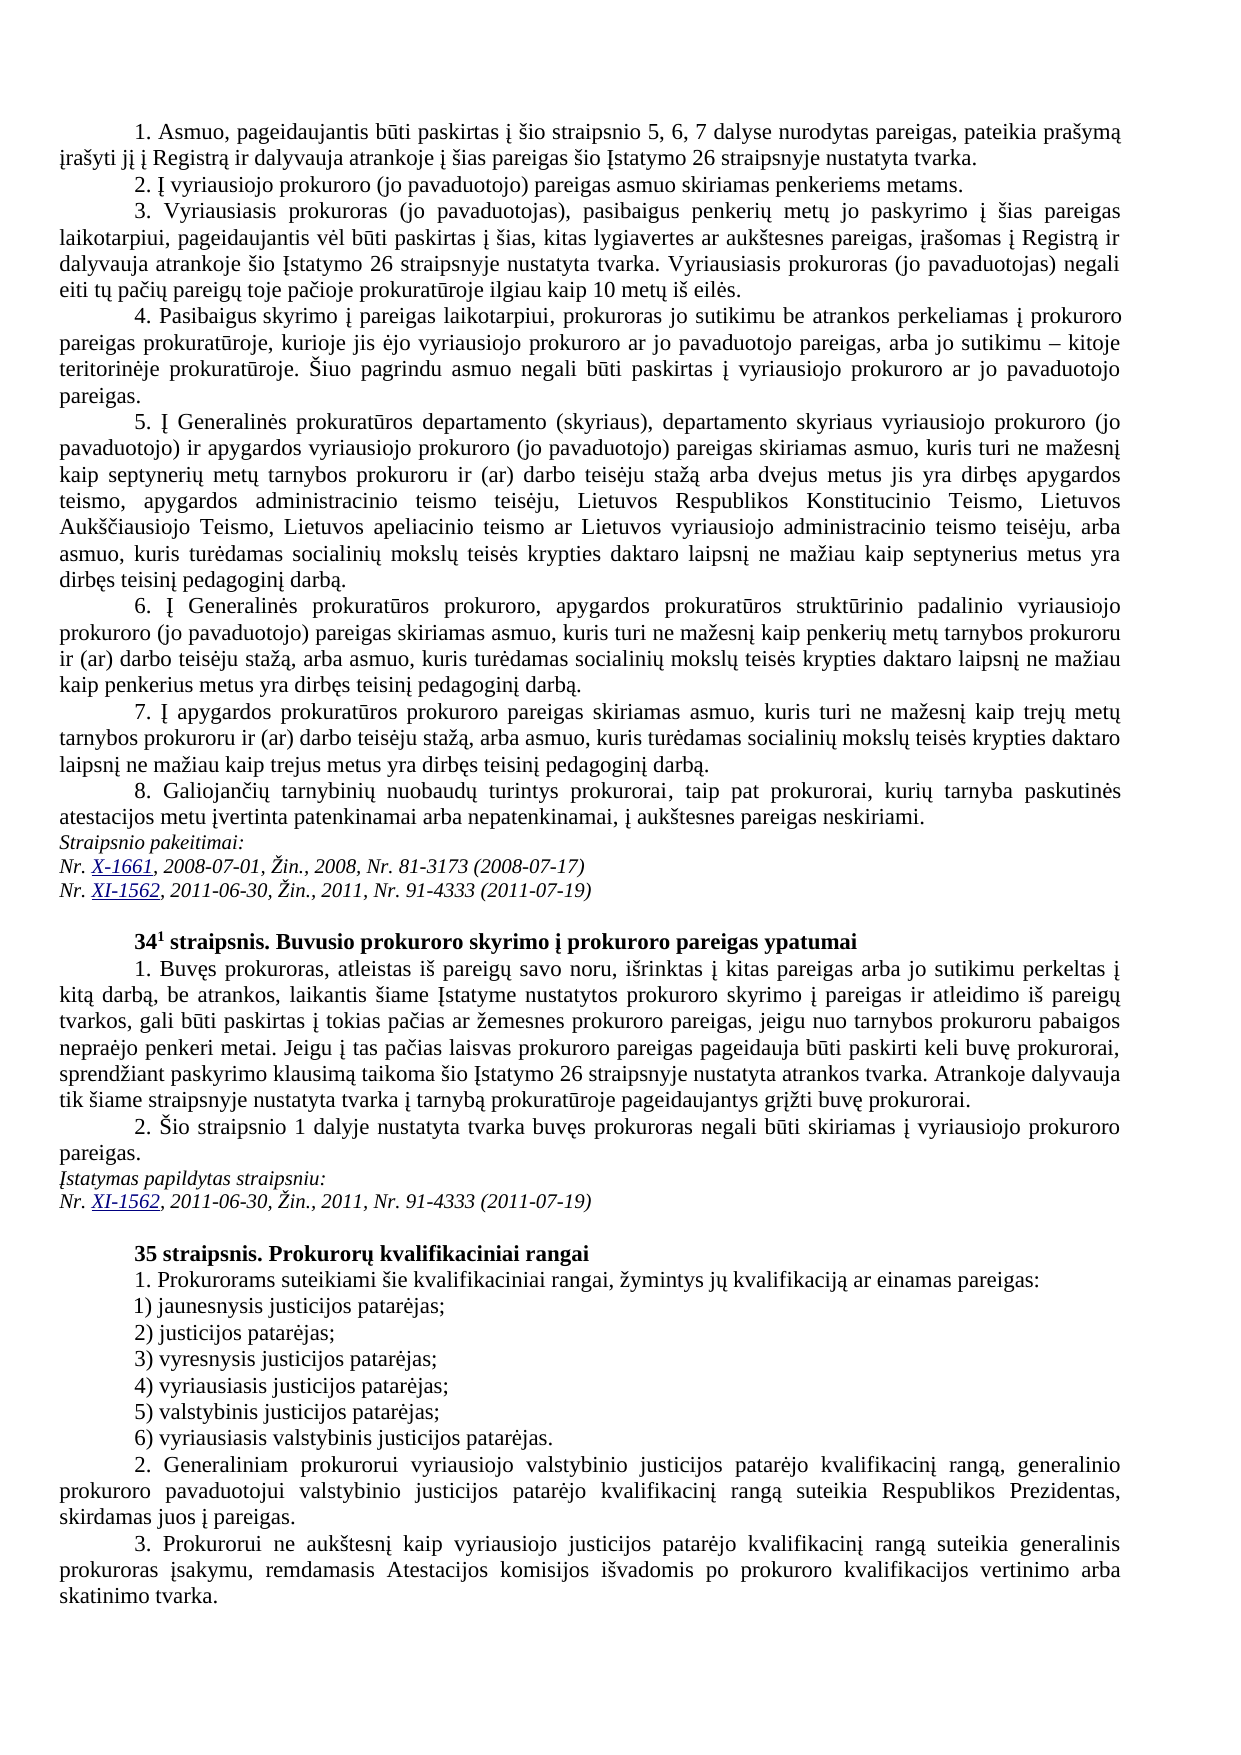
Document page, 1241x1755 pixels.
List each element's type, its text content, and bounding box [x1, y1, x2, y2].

text Įstatymas papildytas straipsniu: [59, 1165, 1122, 1189]
text 35 straipsnis. Prokurorų kvalifikaciniai rangai [59, 1240, 1122, 1266]
text 6) vyriausiasis valstybinis justicijos patarėjas. [59, 1424, 1122, 1451]
text 1. Buvęs prokuroras, atleistas iš pareigų savo noru, išrinktas į kitas pareigas arba jo sutikimu perkeltas į kitą darbą, be atrankos, laikantis šiame Įstatyme nustatytos prokuroro skyrimo į pareigas ir atleidimo iš pareigų tvarkos, gali būti paskirtas į tokias pačias ar žemesnes prokuroro pareigas, jeigu nuo tarnybos prokuroru pabaigos nepraėjo penkeri metai. Jeigu į tas pačias laisvas prokuroro pareigas pageidauja būti paskirti keli buvę prokurorai, sprendžiant paskyrimo klausimą taikoma šio Įstatymo 26 straipsnyje nustatyta atrankos tvarka. Atrankoje dalyvauja tik šiame straipsnyje nustatyta tvarka į tarnybą prokuratūroje pageidaujantys grįžti buvę prokurorai. [59, 954, 1122, 1113]
text 7. Į apygardos prokuratūros prokuroro pareigas skiriamas asmuo, kuris turi ne mažesnį kaip trejų metų tarnybos prokuroru ir (ar) darbo teisėju stažą, arba asmuo, kuris turėdamas socialinių mokslų teisės krypties daktaro laipsnį ne mažiau kaip trejus metus yra dirbęs teisinį pedagoginį darbą. [59, 698, 1122, 777]
text 5) valstybinis justicijos patarėjas; [59, 1398, 1122, 1424]
text 1. Asmuo, pageidaujantis būti paskirtas į šio straipsnio 5, 6, 7 dalyse nurodytas pareigas, pateikia prašymą įrašyti jį į Registrą ir dalyvauja atrankoje į šias pareigas šio Įstatymo 26 straipsnyje nustatyta tvarka. [59, 118, 1122, 171]
text Straipsnio pakeitimai: [59, 830, 1122, 854]
text 341 straipsnis. Buvusio prokuroro skyrimo į prokuroro pareigas ypatumai [59, 928, 1122, 954]
text Nr. XI-1562, 2011-06-30, Žin., 2011, Nr. 91-4333 (2011-07-19) [59, 878, 1122, 902]
text 5. Į Generalinės prokuratūros departamento (skyriaus), departamento skyriaus vyriausiojo prokuroro (jo pavaduotojo) ir apygardos vyriausiojo prokuroro (jo pavaduotojo) pareigas skiriamas asmuo, kuris turi ne mažesnį kaip septynerių metų tarnybos prokuroru ir (ar) darbo teisėju stažą arba dvejus metus jis yra dirbęs apygardos teismo, apygardos administracinio teismo teisėju, Lietuvos Respublikos Konstitucinio Teismo, Lietuvos Aukščiausiojo Teismo, Lietuvos apeliacinio teismo ar Lietuvos vyriausiojo administracinio teismo teisėju, arba asmuo, kuris turėdamas socialinių mokslų teisės krypties daktaro laipsnį ne mažiau kaip septynerius metus yra dirbęs teisinį pedagoginį darbą. [59, 408, 1122, 592]
text 3. Prokurorui ne aukštesnį kaip vyriausiojo justicijos patarėjo kvalifikacinį rangą suteikia generalinis prokuroras įsakymu, remdamasis Atestacijos komisijos išvadomis po prokuroro kvalifikacijos vertinimo arba skatinimo tvarka. [59, 1530, 1122, 1609]
text 6. Į Generalinės prokuratūros prokuroro, apygardos prokuratūros struktūrinio padalinio vyriausiojo prokuroro (jo pavaduotojo) pareigas skiriamas asmuo, kuris turi ne mažesnį kaip penkerių metų tarnybos prokuroru ir (ar) darbo teisėju stažą, arba asmuo, kuris turėdamas socialinių mokslų teisės krypties daktaro laipsnį ne mažiau kaip penkerius metus yra dirbęs teisinį pedagoginį darbą. [59, 592, 1122, 698]
text 4. Pasibaigus skyrimo į pareigas laikotarpiui, prokuroras jo sutikimu be atrankos perkeliamas į prokuroro pareigas prokuratūroje, kurioje jis ėjo vyriausiojo prokuroro ar jo pavaduotojo pareigas, arba jo sutikimu – kitoje teritorinėje prokuratūroje. Šiuo pagrindu asmuo negali būti paskirtas į vyriausiojo prokuroro ar jo pavaduotojo pareigas. [59, 303, 1122, 408]
text 2. Generaliniam prokurorui vyriausiojo valstybinio justicijos patarėjo kvalifikacinį rangą, generalinio prokuroro pavaduotojui valstybinio justicijos patarėjo kvalifikacinį rangą suteikia Respublikos Prezidentas, skirdamas juos į pareigas. [59, 1451, 1122, 1530]
text 4) vyriausiasis justicijos patarėjas; [59, 1372, 1122, 1398]
text Nr. XI-1562, 2011-06-30, Žin., 2011, Nr. 91-4333 (2011-07-19) [59, 1189, 1122, 1213]
text 2. Šio straipsnio 1 dalyje nustatyta tvarka buvęs prokuroras negali būti skiriamas į vyriausiojo prokuroro pareigas. [59, 1113, 1122, 1165]
text 2. Į vyriausiojo prokuroro (jo pavaduotojo) pareigas asmuo skiriamas penkeriems metams. [59, 171, 1122, 197]
text 3. Vyriausiasis prokuroras (jo pavaduotojas), pasibaigus penkerių metų jo paskyrimo į šias pareigas laikotarpiui, pageidaujantis vėl būti paskirtas į šias, kitas lygiavertes ar aukštesnes pareigas, įrašomas į Registrą ir dalyvauja atrankoje šio Įstatymo 26 straipsnyje nustatyta tvarka. Vyriausiasis prokuroras (jo pavaduotojas) negali eiti tų pačių pareigų toje pačioje prokuratūroje ilgiau kaip 10 metų iš eilės. [59, 197, 1122, 303]
text 1) jaunesnysis justicijos patarėjas; [59, 1293, 1122, 1319]
text 3) vyresnysis justicijos patarėjas; [59, 1345, 1122, 1372]
text 2) justicijos patarėjas; [59, 1319, 1122, 1345]
text 1. Prokurorams suteikiami šie kvalifikaciniai rangai, žymintys jų kvalifikaciją ar einamas pareigas: [59, 1266, 1122, 1293]
text 8. Galiojančių tarnybinių nuobaudų turintys prokurorai, taip pat prokurorai, kurių tarnyba paskutinės atestacijos metu įvertinta patenkinamai arba nepatenkinamai, į aukštesnes pareigas neskiriami. [59, 777, 1122, 830]
text Nr. X-1661, 2008-07-01, Žin., 2008, Nr. 81-3173 (2008-07-17) [59, 854, 1122, 878]
